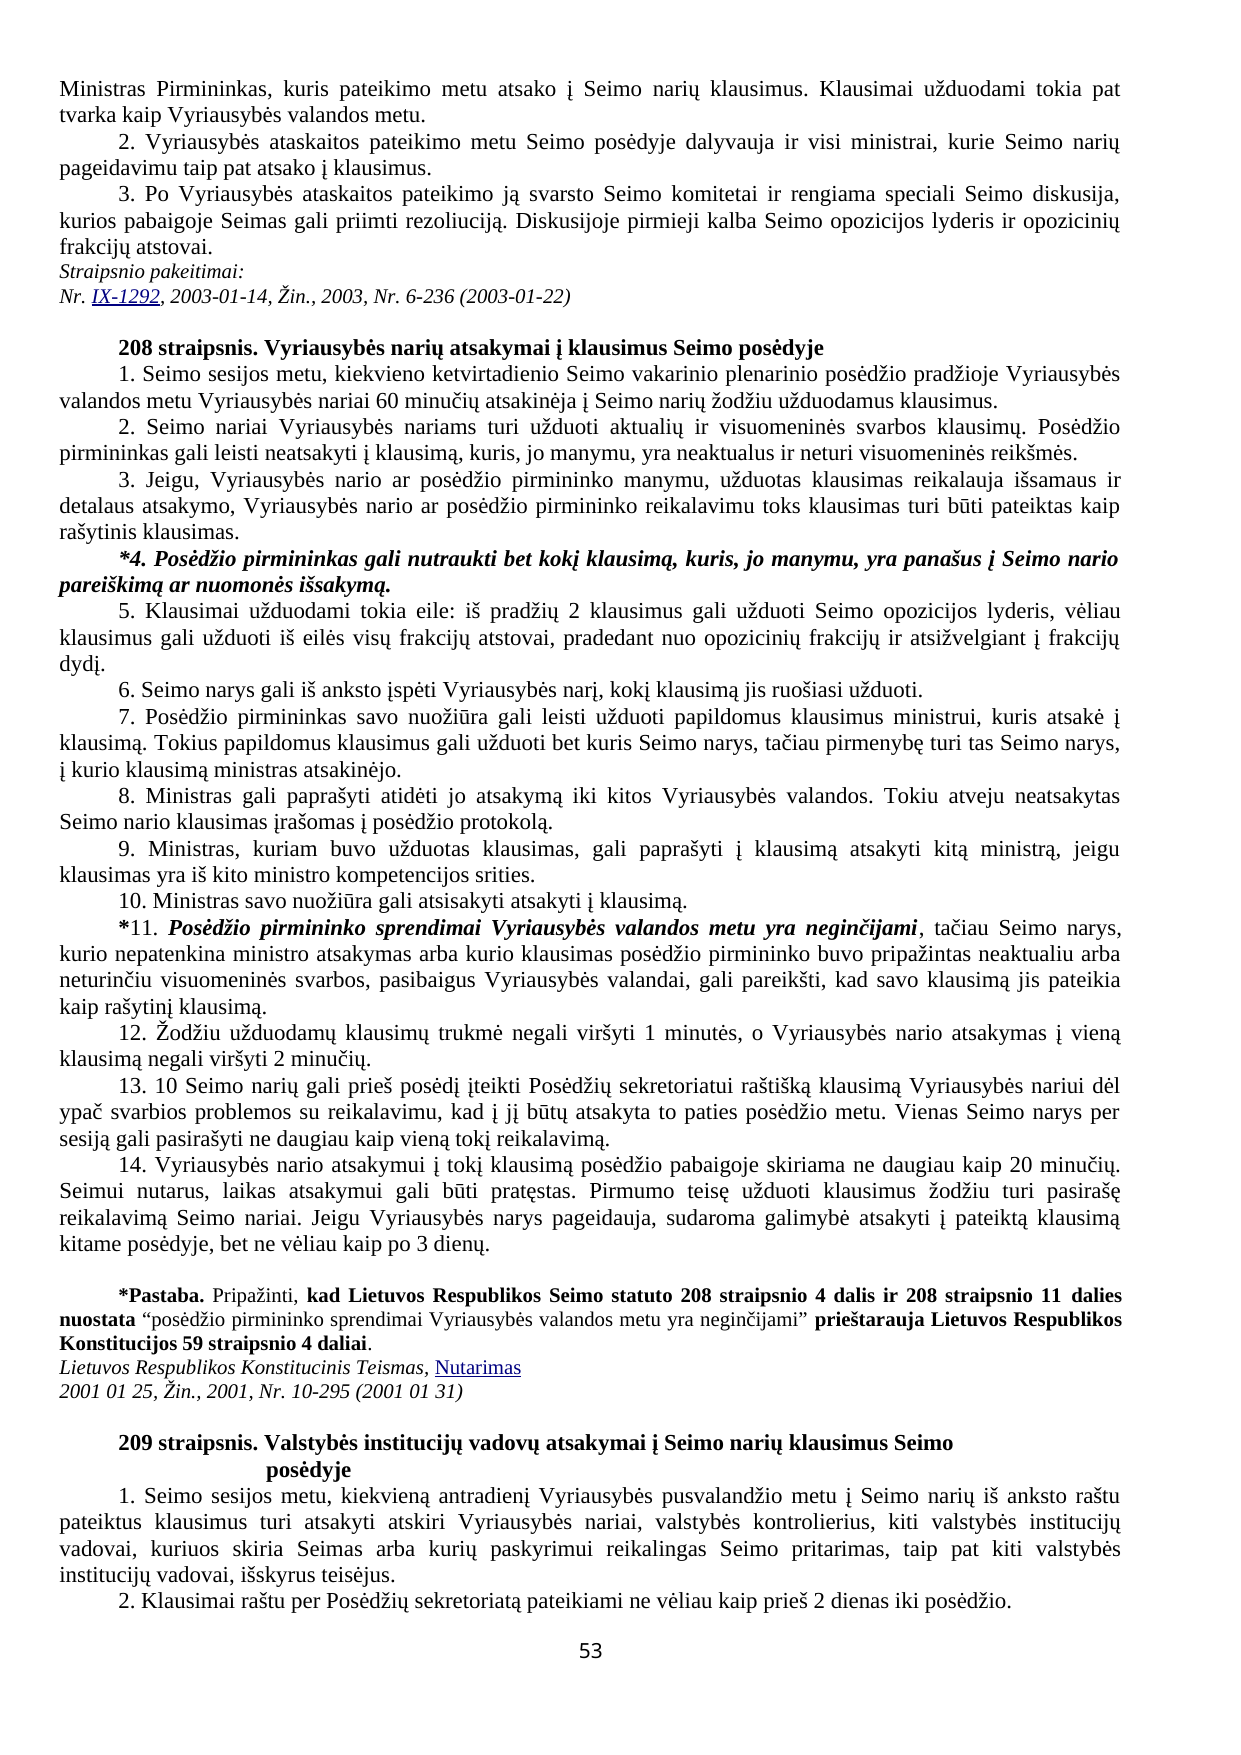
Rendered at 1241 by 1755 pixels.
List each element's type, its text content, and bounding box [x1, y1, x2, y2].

text 10. Ministras savo nuožiūra gali atsisakyti atsakyti į klausimą. [59, 887, 1122, 914]
text 5. Klausimai užduodami tokia eile: iš pradžių 2 klausimus gali užduoti Seimo opozicijos lyderis, vėliau klausimus gali užduoti iš eilės visų frakcijų atstovai, pradedant nuo opozicinių frakcijų ir atsižvelgiant į frakcijų dydį. [59, 597, 1122, 677]
text Ministras Pirmininkas, kuris pateikimo metu atsako į Seimo narių klausimus. Klausimai užduodami tokia pat tvarka kaip Vyriausybės valandos metu. [59, 75, 1122, 128]
text *4. Posėdžio pirmininkas gali nutraukti bet kokį klausimą, kuris, jo manymu, yra panašus į Seimo nario pareiškimą ar nuomonės išsakymą. [59, 545, 1122, 597]
text 2. Vyriausybės ataskaitos pateikimo metu Seimo posėdyje dalyvauja ir visi ministrai, kurie Seimo narių pageidavimu taip pat atsako į klausimus. [59, 128, 1122, 180]
text 13. 10 Seimo narių gali prieš posėdį įteikti Posėdžių sekretoriatui raštišką klausimą Vyriausybės nariui dėl ypač svarbios problemos su reikalavimu, kad į jį būtų atsakyta to paties posėdžio metu. Vienas Seimo narys per sesiją gali pasirašyti ne daugiau kaip vieną tokį reikalavimą. [59, 1072, 1122, 1151]
text 1. Seimo sesijos metu, kiekvieno ketvirtadienio Seimo vakarinio plenarinio posėdžio pradžioje Vyriausybės valandos metu Vyriausybės nariai 60 minučių atsakinėja į Seimo narių žodžiu užduodamus klausimus. [59, 360, 1122, 413]
text Nr. IX-1292, 2003-01-14, Žin., 2003, Nr. 6-236 (2003-01-22) [59, 283, 1122, 308]
text 7. Posėdžio pirmininkas savo nuožiūra gali leisti užduoti papildomus klausimus ministrui, kuris atsakė į klausimą. Tokius papildomus klausimus gali užduoti bet kuris Seimo narys, tačiau pirmenybę turi tas Seimo narys, į kurio klausimą ministras atsakinėjo. [59, 703, 1122, 782]
text *11. Posėdžio pirmininko sprendimai Vyriausybės valandos metu yra neginčijami, tačiau Seimo narys, kurio nepatenkina ministro atsakymas arba kurio klausimas posėdžio pirmininko buvo pripažintas neaktualiu arba neturinčiu visuomeninės svarbos, pasibaigus Vyriausybės valandai, gali pareikšti, kad savo klausimą jis pateikia kaip rašytinį klausimą. [59, 914, 1122, 1019]
text *Pastaba. Pripažinti, kad Lietuvos Respublikos Seimo statuto 208 straipsnio 4 dalis ir 208 straipsnio 11 dalies nuostata “posėdžio pirmininko sprendimai Vyriausybės valandos metu yra neginčijami” prieštarauja Lietuvos Respublikos Konstitucijos 59 straipsnio 4 daliai. [59, 1283, 1122, 1355]
text 6. Seimo narys gali iš anksto įspėti Vyriausybės narį, kokį klausimą jis ruošiasi užduoti. [59, 677, 1122, 703]
text Lietuvos Respublikos Konstitucinis Teismas, Nutarimas [59, 1355, 1122, 1379]
text 8. Ministras gali paprašyti atidėti jo atsakymą iki kitos Vyriausybės valandos. Tokiu atveju neatsakytas Seimo nario klausimas įrašomas į posėdžio protokolą. [59, 782, 1122, 835]
text 209 straipsnis. Valstybės institucijų vadovų atsakymai į Seimo narių klausimus Seimo [118, 1429, 1122, 1456]
text 3. Jeigu, Vyriausybės nario ar posėdžio pirmininko manymu, užduotas klausimas reikalauja išsamaus ir detalaus atsakymo, Vyriausybės nario ar posėdžio pirmininko reikalavimu toks klausimas turi būti pateiktas kaip rašytinis klausimas. [59, 466, 1122, 545]
text 208 straipsnis. Vyriausybės narių atsakymai į klausimus Seimo posėdyje [59, 334, 1122, 360]
text Straipsnio pakeitimai: [59, 259, 1122, 283]
text 2. Seimo nariai Vyriausybės nariams turi užduoti aktualių ir visuomeninės svarbos klausimų. Posėdžio pirmininkas gali leisti neatsakyti į klausimą, kuris, jo manymu, yra neaktualus ir neturi visuomeninės reikšmės. [59, 413, 1122, 466]
text 14. Vyriausybės nario atsakymui į tokį klausimą posėdžio pabaigoje skiriama ne daugiau kaip 20 minučių. Seimui nutarus, laikas atsakymui gali būti pratęstas. Pirmumo teisę užduoti klausimus žodžiu turi pasirašę reikalavimą Seimo nariai. Jeigu Vyriausybės narys pageidauja, sudaroma galimybė atsakyti į pateiktą klausimą kitame posėdyje, bet ne vėliau kaip po 3 dienų. [59, 1151, 1122, 1256]
text 3. Po Vyriausybės ataskaitos pateikimo ją svarsto Seimo komitetai ir rengiama speciali Seimo diskusija, kurios pabaigoje Seimas gali priimti rezoliuciją. Diskusijoje pirmieji kalba Seimo opozicijos lyderis ir opozicinių frakcijų atstovai. [59, 180, 1122, 259]
text posėdyje [266, 1456, 1122, 1482]
text 9. Ministras, kuriam buvo užduotas klausimas, gali paprašyti į klausimą atsakyti kitą ministrą, jeigu klausimas yra iš kito ministro kompetencijos srities. [59, 835, 1122, 887]
text 12. Žodžiu užduodamų klausimų trukmė negali viršyti 1 minutės, o Vyriausybės nario atsakymas į vieną klausimą negali viršyti 2 minučių. [59, 1019, 1122, 1072]
text 2001 01 25, Žin., 2001, Nr. 10-295 (2001 01 31) [59, 1379, 1122, 1403]
text 2. Klausimai raštu per Posėdžių sekretoriatą pateikiami ne vėliau kaip prieš 2 dienas iki posėdžio. [59, 1587, 1122, 1614]
text 1. Seimo sesijos metu, kiekvieną antradienį Vyriausybės pusvalandžio metu į Seimo narių iš anksto raštu pateiktus klausimus turi atsakyti atskiri Vyriausybės nariai, valstybės kontrolierius, kiti valstybės institucijų vadovai, kuriuos skiria Seimas arba kurių paskyrimui reikalingas Seimo pritarimas, taip pat kiti valstybės institucijų vadovai, išskyrus teisėjus. [59, 1482, 1122, 1587]
